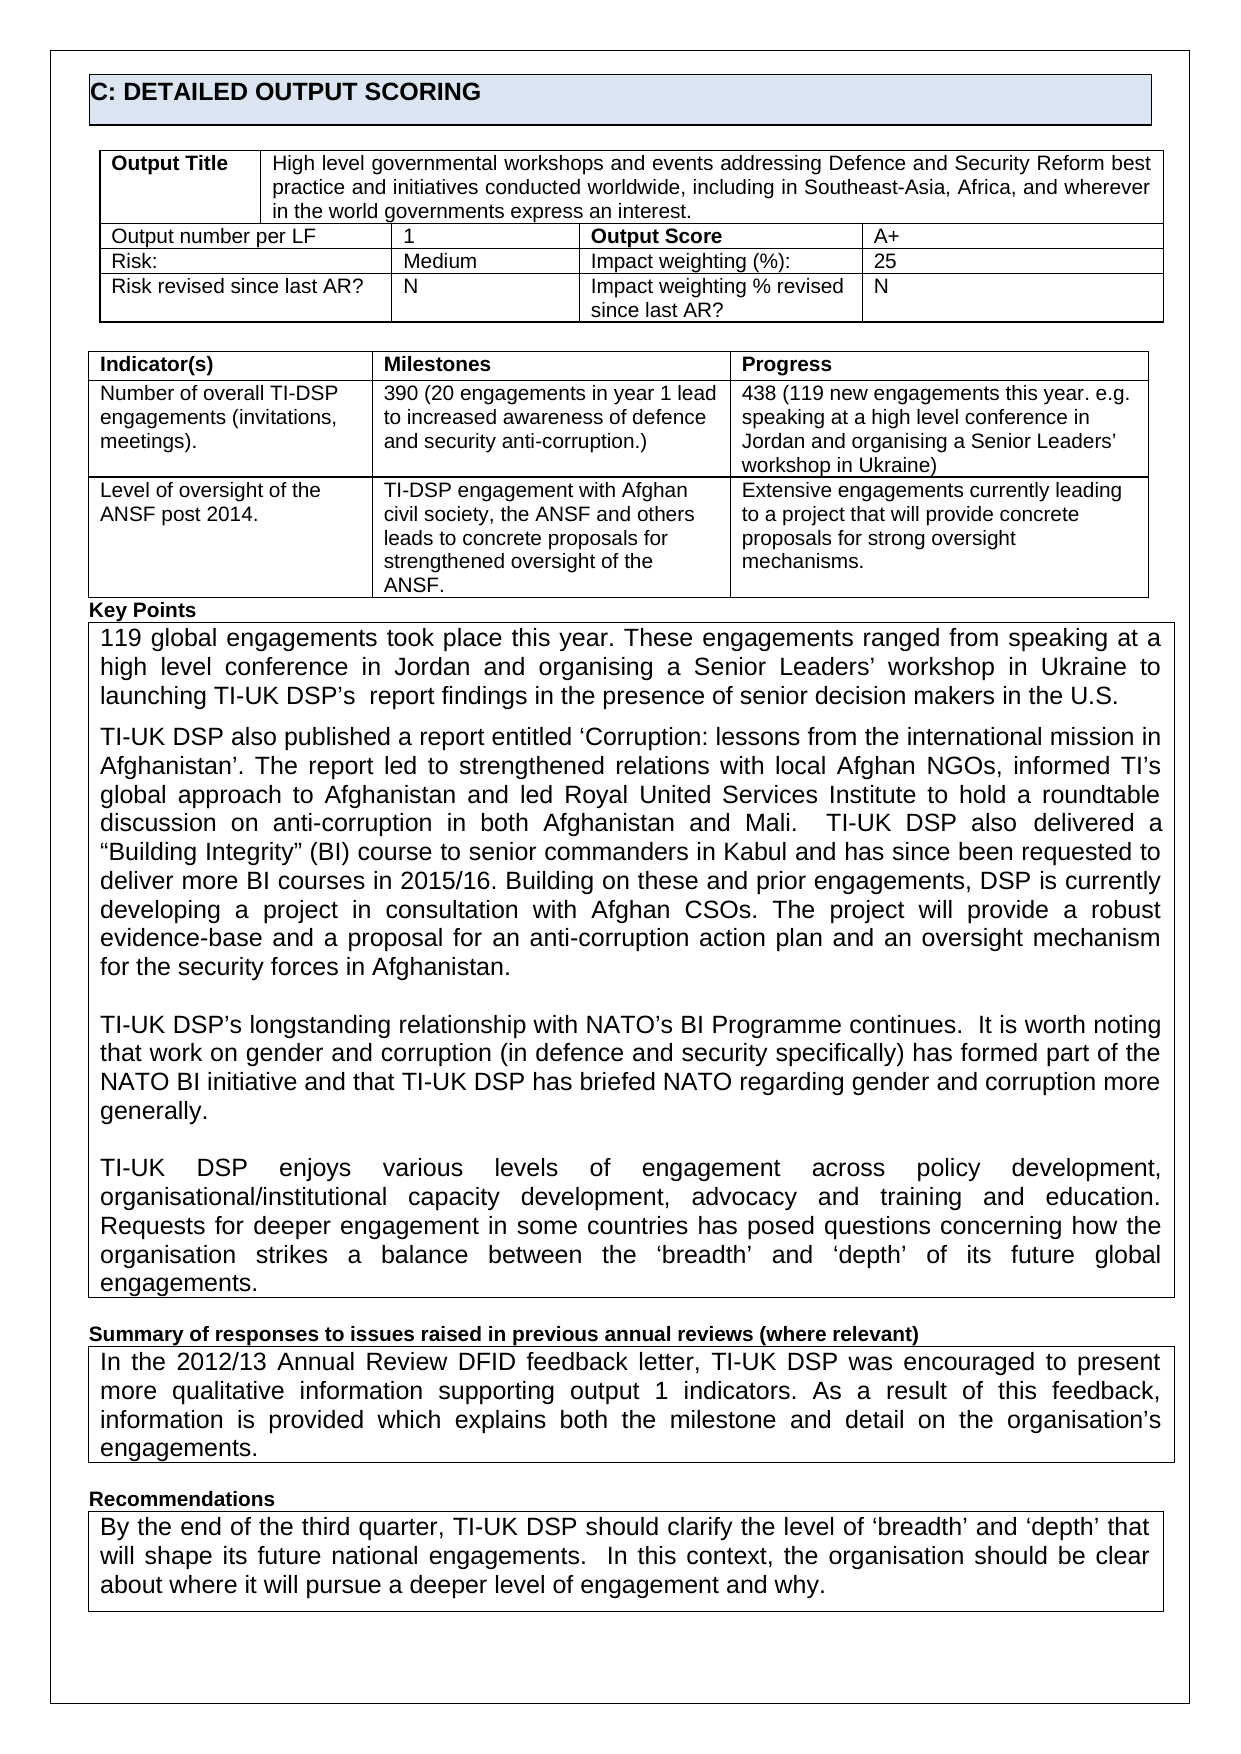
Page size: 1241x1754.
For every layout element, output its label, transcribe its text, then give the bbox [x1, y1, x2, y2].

table_cell Level of oversight of the ANSF post 2014. [89, 478, 372, 597]
table_cell Extensive engagements currently leading to a project that will provide concrete proposals for strong oversight mechanisms. [731, 478, 1148, 597]
text Summary of responses to issues raised in previous annual reviews (where relevant) [89, 1322, 1152, 1346]
table_header Progress [731, 352, 1148, 379]
table_cell Output Score [580, 224, 862, 247]
table_cell Risk revised since last AR? [101, 274, 391, 321]
table_header Indicator(s) [89, 352, 372, 379]
table_cell Impact weighting (%): [580, 249, 862, 272]
table_header Output Title [101, 151, 260, 222]
table_cell Impact weighting % revised since last AR? [580, 274, 862, 321]
table_cell Risk: [101, 249, 391, 272]
table_header 119 global engagements took place this year. These engagements ranged from speaking at a high level conference in Jordan and organising a Senior Leaders’ workshop in Ukraine to launching TI-UK DSP’s report findings in the presence of senior decision makers in the U.S. TI-UK DSP also published a report entitled ‘Corruption: lessons from the international mission in Afghanistan’. The report led to strengthened relations with local Afghan NGOs, informed TI’s global approach to Afghanistan and led Royal United Services Institute to hold a roundtable discussion on anti-corruption in both Afghanistan and Mali. TI-UK DSP also delivered a “Building Integrity” (BI) course to senior commanders in Kabul and has since been requested to deliver more BI courses in 2015/16. Building on these and prior engagements, DSP is currently developing a project in consultation with Afghan CSOs. The project will provide a robust evidence-base and a proposal for an anti-corruption action plan and an oversight mechanism for the security forces in Afghanistan. TI-UK DSP’s longstanding relationship with NATO’s BI Programme continues. It is worth noting that work on gender and corruption (in defence and security specifically) has formed part of the NATO BI initiative and that TI-UK DSP has briefed NATO regarding gender and corruption more generally. TI-UK DSP enjoys various levels of engagement across policy development, organisational/institutional capacity development, advocacy and training and education. Requests for deeper engagement in some countries has posed questions concerning how the organisation strikes a balance between the ‘breadth’ and ‘depth’ of its future global engagements. [89, 623, 1174, 1297]
table_cell N [392, 274, 579, 321]
table_cell TI-DSP engagement with Afghan civil society, the ANSF and others leads to concrete proposals for strengthened oversight of the ANSF. [373, 478, 730, 597]
text Key Points [89, 598, 1152, 622]
table_header By the end of the third quarter, TI-UK DSP should clarify the level of ‘breadth’ and ‘depth’ that will shape its future national engagements. In this context, the organisation should be clear about where it will pursue a deeper level of engagement and why. [89, 1512, 1163, 1611]
text Recommendations [89, 1487, 1152, 1511]
table_cell 390 (20 engagements in year 1 lead to increased awareness of defence and security anti-corruption.) [373, 381, 730, 476]
table_cell Number of overall TI-DSP engagements (invitations, meetings). [89, 381, 372, 476]
table_cell N [863, 274, 1163, 321]
text C: DETAILED OUTPUT SCORING [90, 75, 1151, 124]
table_cell 25 [863, 249, 1163, 272]
table_cell 1 [392, 224, 579, 247]
table_cell 438 (119 new engagements this year. e.g. speaking at a high level conference in Jordan and organising a Senior Leaders’ workshop in Ukraine) [731, 381, 1148, 476]
table_header In the 2012/13 Annual Review DFID feedback letter, TI-UK DSP was encouraged to present more qualitative information supporting output 1 indicators. As a result of this feedback, information is provided which explains both the milestone and detail on the organisation’s engagements. [89, 1347, 1174, 1462]
table_cell Output number per LF [101, 224, 391, 247]
table_header High level governmental workshops and events addressing Defence and Security Reform best practice and initiatives conducted worldwide, including in Southeast-Asia, Africa, and wherever in the world governments express an interest. [261, 151, 1163, 222]
table_header Milestones [373, 352, 730, 379]
table_cell Medium [392, 249, 579, 272]
table_cell A+ [863, 224, 1163, 247]
